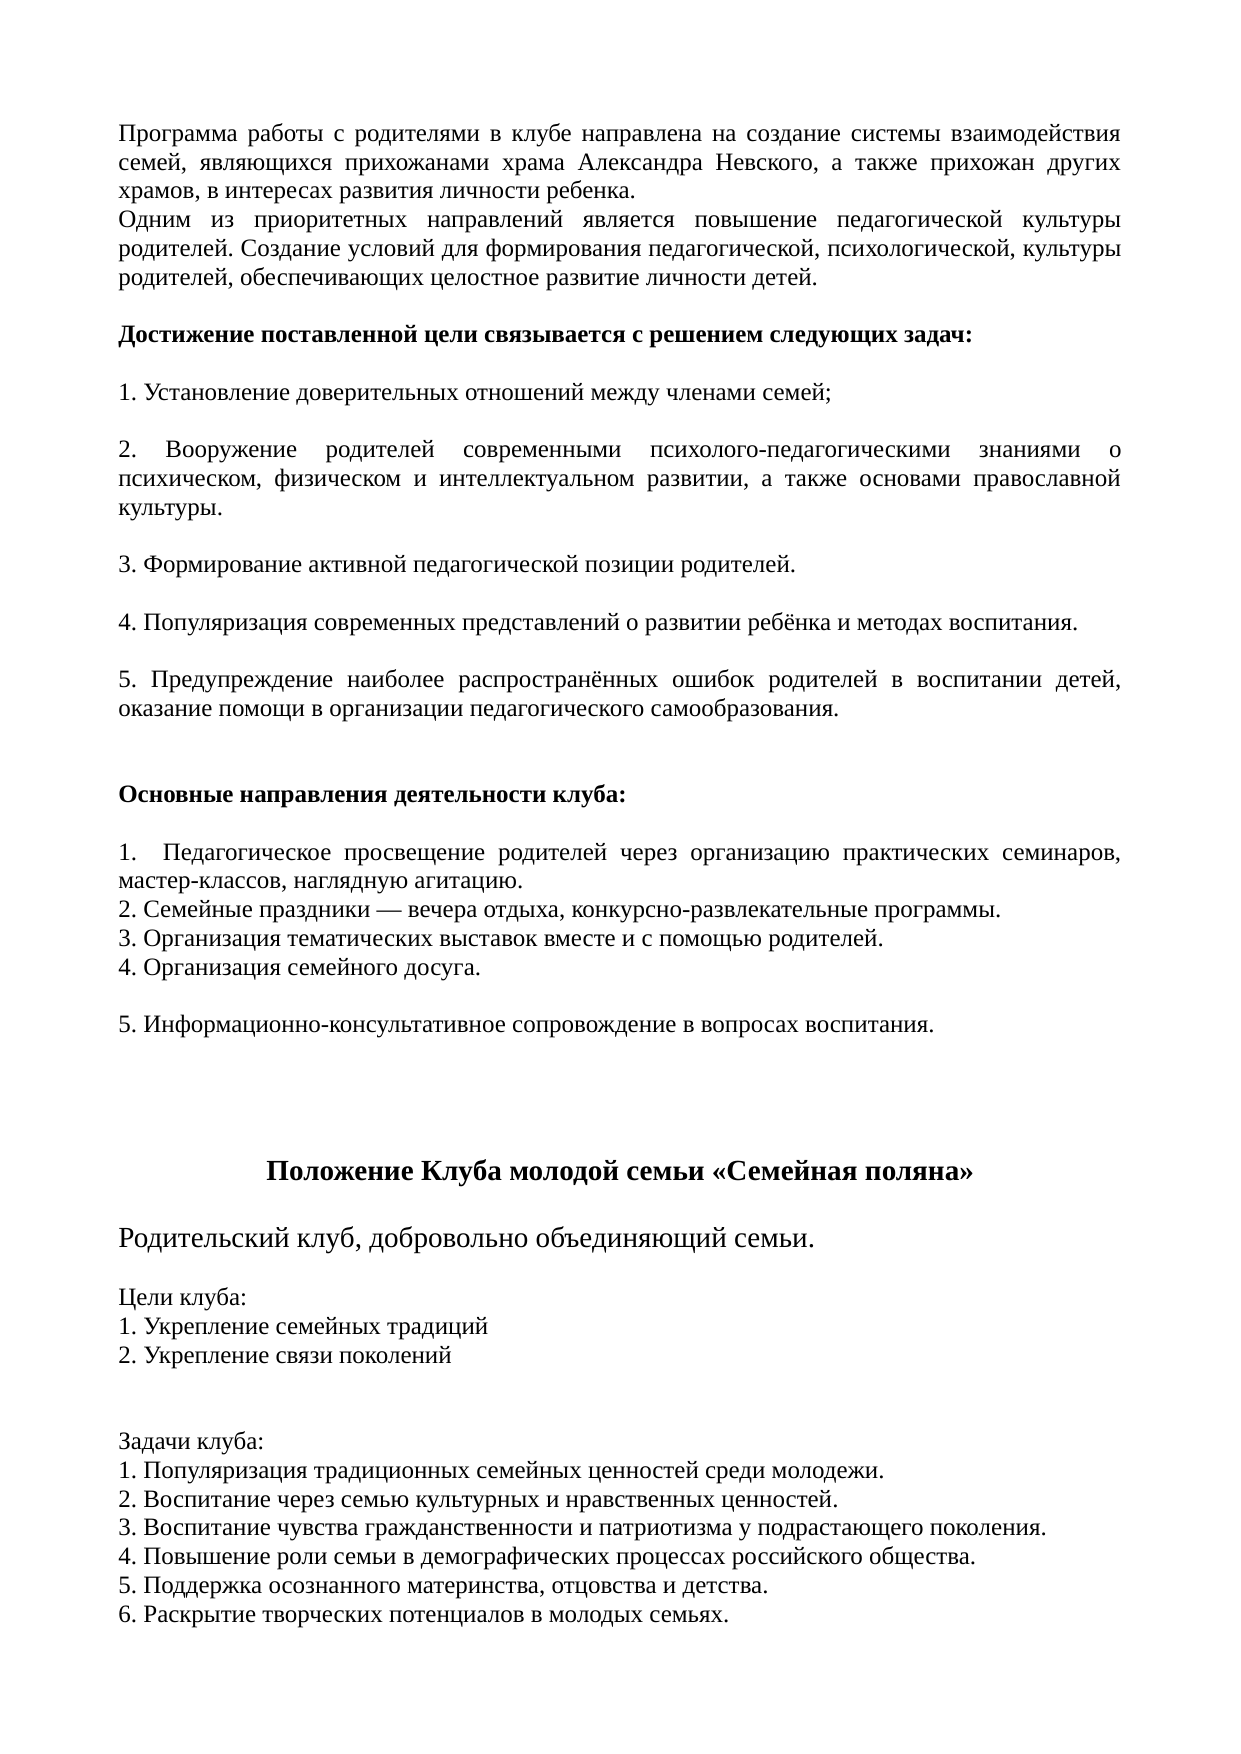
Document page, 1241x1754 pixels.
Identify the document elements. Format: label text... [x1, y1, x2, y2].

text 2. Семейные праздники — вечера отдыха, конкурсно-развлекательные программы. [118, 894, 1122, 923]
text 2. Вооружение родителей современными психолого-педагогическими знаниями о психическом, физическом и интеллектуальном развитии, а также основами православной культуры. [118, 434, 1122, 521]
text 5. Поддержка осознанного материнства, отцовства и детства. [118, 1570, 1122, 1599]
text Основные направления деятельности клуба: [118, 779, 1122, 808]
text 2. Укрепление связи поколений [118, 1340, 1122, 1369]
text Программа работы с родителями в клубе направлена на создание системы взаимодействия семей, являющихся прихожанами храма Александра Невского, а также прихожан других храмов, в интересах развития личности ребенка. [118, 118, 1122, 204]
text Достижение поставленной цели связывается с решением следующих задач: [118, 319, 1122, 348]
text 4. Популяризация современных представлений о развитии ребёнка и методах воспитания. [118, 607, 1122, 636]
text 1. Укрепление семейных традиций [118, 1311, 1122, 1340]
text 5. Информационно-консультативное сопровождение в вопросах воспитания. [118, 1009, 1122, 1038]
text 4. Повышение роли семьи в демографических процессах российского общества. [118, 1541, 1122, 1570]
text 3. Организация тематических выставок вместе и с помощью родителей. [118, 923, 1122, 952]
text 5. Предупреждение наиболее распространённых ошибок родителей в воспитании детей, оказание помощи в организации педагогического самообразования. [118, 664, 1122, 722]
text 2. Воспитание через семью культурных и нравственных ценностей. [118, 1484, 1122, 1512]
text 4. Организация семейного досуга. [118, 952, 1122, 981]
text 3. Воспитание чувства гражданственности и патриотизма у подрастающего поколения. [118, 1512, 1122, 1541]
text Положение Клуба молодой семьи «Семейная поляна» [118, 1153, 1122, 1187]
text Цели клуба: [118, 1282, 1122, 1311]
text 1. Установление доверительных отношений между членами семей; [118, 377, 1122, 406]
text 1. Педагогическое просвещение родителей через организацию практических семинаров, мастер-классов, наглядную агитацию. [118, 837, 1122, 894]
text 1. Популяризация традиционных семейных ценностей среди молодежи. [118, 1455, 1122, 1484]
text Задачи клуба: [118, 1426, 1122, 1455]
text Одним из приоритетных направлений является повышение педагогической культуры родителей. Создание условий для формирования педагогической, психологической, культуры родителей, обеспечивающих целостное развитие личности детей. [118, 204, 1122, 291]
text 3. Формирование активной педагогической позиции родителей. [118, 549, 1122, 578]
text 6. Раскрытие творческих потенциалов в молодых семьях. [118, 1599, 1122, 1627]
text Родительский клуб, добровольно объединяющий семьи. [118, 1220, 1122, 1254]
